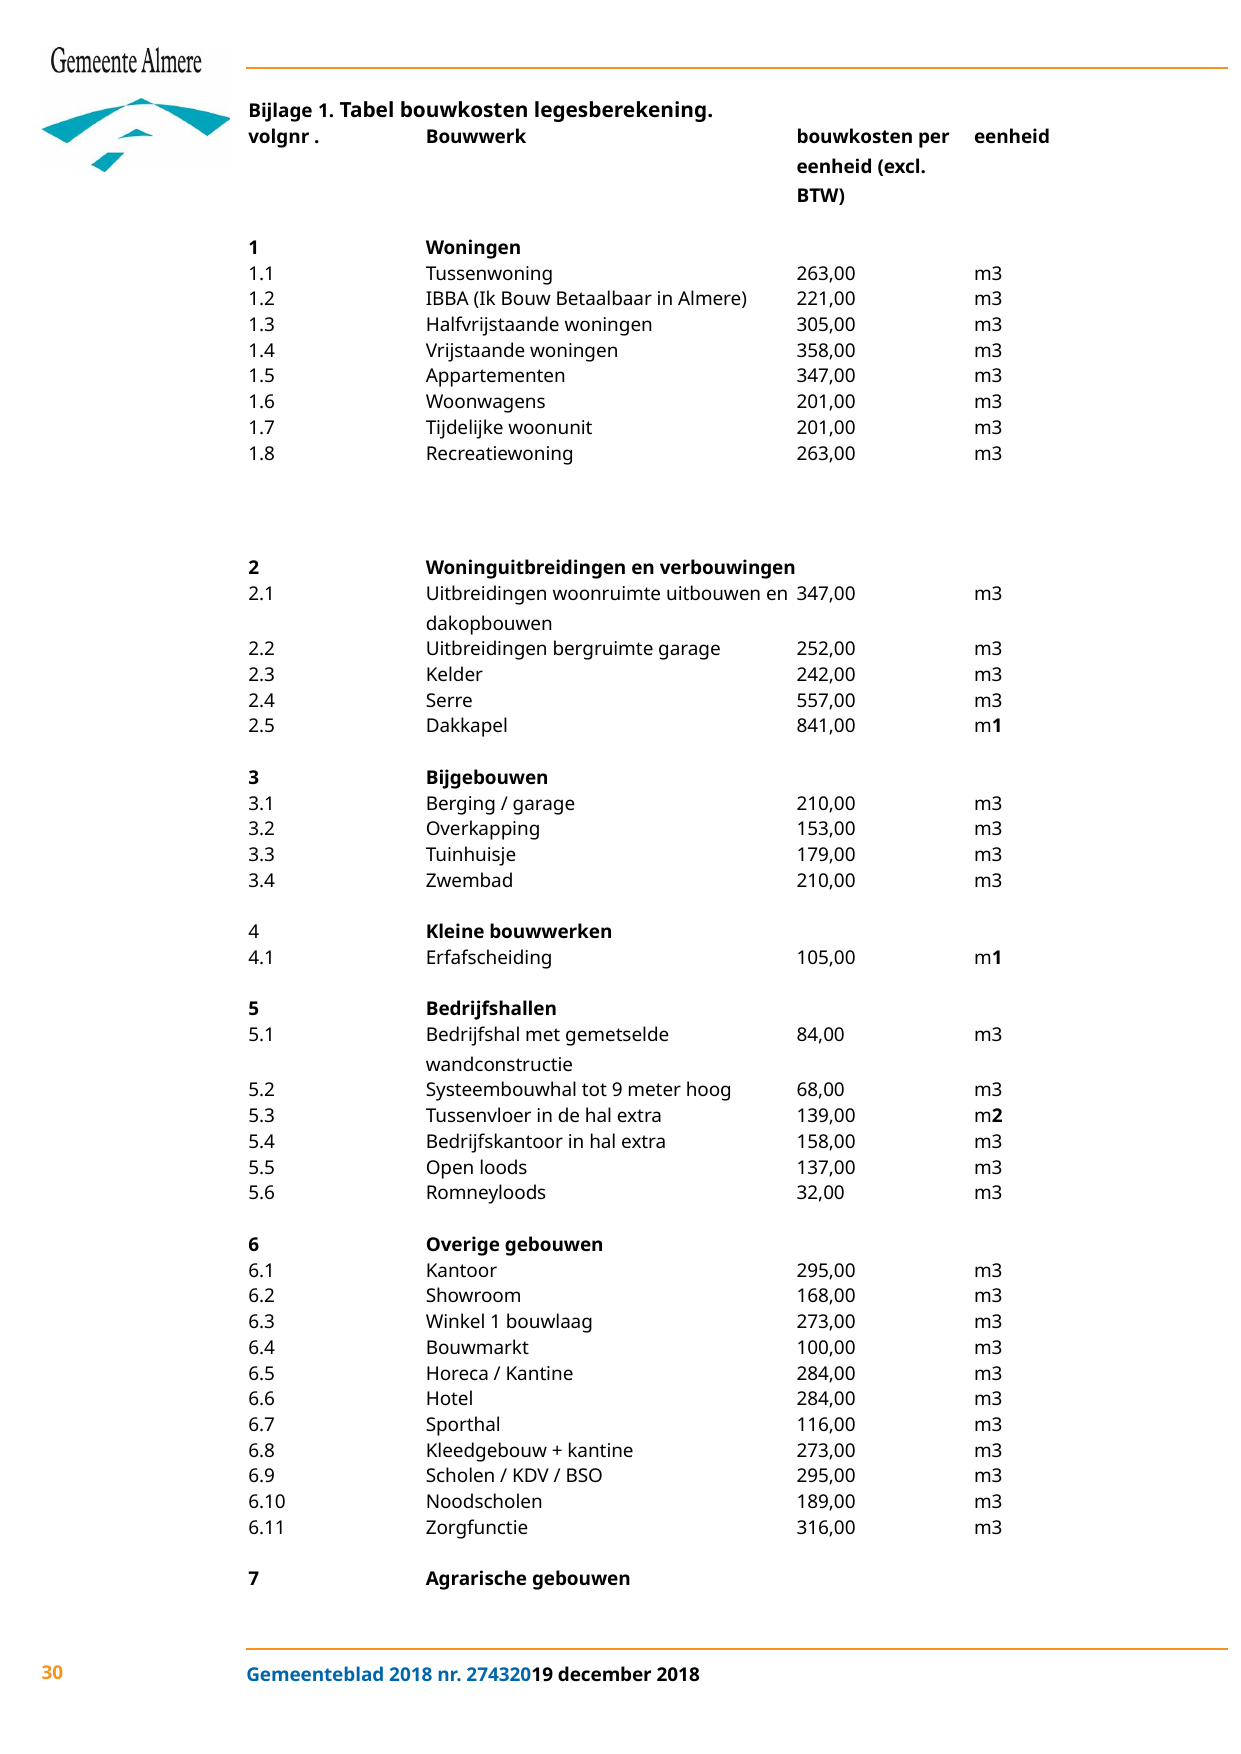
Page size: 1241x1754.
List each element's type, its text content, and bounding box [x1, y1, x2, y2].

table_cell m3 [974, 1463, 1152, 1488]
table_cell [796, 764, 974, 790]
table_cell 1.6 [248, 389, 426, 414]
table_cell Noodscholen [426, 1488, 796, 1514]
table_cell [974, 1540, 1152, 1566]
table_cell [974, 466, 1152, 580]
table_cell 2 [248, 466, 426, 580]
picture [41, 47, 231, 172]
table_cell Romneyloods [426, 1180, 796, 1205]
table_cell 252,00 [796, 635, 974, 661]
table_cell 295,00 [796, 1257, 974, 1282]
table_cell 3.4 [248, 867, 426, 893]
table_cell 4.1 [248, 944, 426, 970]
table_cell 242,00 [796, 661, 974, 687]
table_cell 6.10 [248, 1488, 426, 1514]
table_cell [796, 919, 974, 944]
table_cell [796, 996, 974, 1021]
table_cell 2.1 [248, 580, 426, 635]
table_cell [796, 1231, 974, 1257]
table_cell [796, 1566, 974, 1591]
table_cell 5.6 [248, 1180, 426, 1205]
table_cell 347,00 [796, 363, 974, 388]
table_cell [248, 738, 426, 764]
table_header volgnr . [248, 124, 426, 208]
table_cell 5.5 [248, 1154, 426, 1179]
table_cell Tussenvloer in de hal extra [426, 1103, 796, 1128]
table_cell Uitbreidingen woonruimte uitbouwen en dakopbouwen [426, 580, 796, 635]
table_cell 1.5 [248, 363, 426, 388]
table_cell m3 [974, 635, 1152, 661]
table_cell Showroom [426, 1283, 796, 1308]
table_cell 3.2 [248, 816, 426, 841]
table_cell Kleine bouwwerken [426, 919, 796, 944]
table_cell [796, 1540, 974, 1566]
table_cell [974, 1231, 1152, 1257]
table_cell [426, 1205, 796, 1231]
table_cell Recreatiewoning [426, 440, 796, 466]
table_cell 263,00 [796, 260, 974, 286]
table_cell 4 [248, 919, 426, 944]
table_cell Agrarische gebouwen [426, 1566, 796, 1591]
table_cell m3 [974, 1437, 1152, 1463]
table_cell Overkapping [426, 816, 796, 841]
table_cell [974, 764, 1152, 790]
table_cell Winkel 1 bouwlaag [426, 1308, 796, 1334]
table_cell 1.7 [248, 414, 426, 440]
table_cell Open loods [426, 1154, 796, 1179]
table_cell Bijgebouwen [426, 764, 796, 790]
table_cell 557,00 [796, 687, 974, 713]
table_cell 1.3 [248, 311, 426, 337]
table_cell m3 [974, 1257, 1152, 1282]
table_cell m3 [974, 1360, 1152, 1385]
table_cell [796, 1205, 974, 1231]
table_cell m3 [974, 1180, 1152, 1205]
table_cell Sporthal [426, 1411, 796, 1437]
table_cell Woonwagens [426, 389, 796, 414]
table_cell [974, 919, 1152, 944]
table_cell m3 [974, 1154, 1152, 1179]
table_cell Systeembouwhal tot 9 meter hoog [426, 1077, 796, 1102]
table_cell m3 [974, 1077, 1152, 1102]
table_cell 2.4 [248, 687, 426, 713]
table_cell [796, 738, 974, 764]
table_cell Scholen / KDV / BSO [426, 1463, 796, 1488]
table_cell Overige gebouwen [426, 1231, 796, 1257]
table_cell m3 [974, 440, 1152, 466]
table_cell [796, 208, 974, 234]
table_cell Tussenwoning [426, 260, 796, 286]
table_cell m1 [974, 713, 1152, 738]
table_cell [974, 234, 1152, 260]
table_cell 284,00 [796, 1385, 974, 1411]
table_cell [974, 208, 1152, 234]
table_cell 3.1 [248, 790, 426, 816]
table_cell [426, 208, 796, 234]
table_cell m1 [974, 944, 1152, 970]
table_cell [974, 1566, 1152, 1591]
table_cell Appartementen [426, 363, 796, 388]
table_cell Tuinhuisje [426, 841, 796, 867]
table_cell 158,00 [796, 1128, 974, 1154]
table_cell 6.6 [248, 1385, 426, 1411]
table_cell Zwembad [426, 867, 796, 893]
table_cell [974, 893, 1152, 918]
table_cell 305,00 [796, 311, 974, 337]
table_cell 1.1 [248, 260, 426, 286]
table_cell [974, 970, 1152, 996]
table_cell [426, 970, 796, 996]
table_header eenheid [974, 124, 1152, 208]
table_cell 84,00 [796, 1021, 974, 1077]
table_cell 201,00 [796, 389, 974, 414]
table_cell m3 [974, 1334, 1152, 1360]
table_cell Serre [426, 687, 796, 713]
table_cell 153,00 [796, 816, 974, 841]
table_cell Hotel [426, 1385, 796, 1411]
table_cell m3 [974, 1488, 1152, 1514]
table_cell 5.3 [248, 1103, 426, 1128]
table_cell 6.8 [248, 1437, 426, 1463]
table_cell 201,00 [796, 414, 974, 440]
table_cell m3 [974, 790, 1152, 816]
table_cell 1.8 [248, 440, 426, 466]
table_cell [248, 208, 426, 234]
table_header bouwkosten per eenheid (excl. BTW) [796, 124, 974, 208]
table_cell [796, 466, 974, 580]
table_cell 358,00 [796, 337, 974, 363]
table_cell 6.1 [248, 1257, 426, 1282]
table_cell 100,00 [796, 1334, 974, 1360]
table_cell Bedrijfshallen [426, 996, 796, 1021]
table_cell m3 [974, 337, 1152, 363]
table_cell Bouwmarkt [426, 1334, 796, 1360]
table_cell 273,00 [796, 1437, 974, 1463]
table_cell 3 [248, 764, 426, 790]
table_cell m3 [974, 1128, 1152, 1154]
table_cell [974, 738, 1152, 764]
table_cell IBBA (Ik Bouw Betaalbaar in Almere) [426, 286, 796, 311]
table_cell 6.4 [248, 1334, 426, 1360]
table_cell 347,00 [796, 580, 974, 635]
table_cell 1.4 [248, 337, 426, 363]
table_cell 32,00 [796, 1180, 974, 1205]
table_cell [248, 970, 426, 996]
table_cell 2.2 [248, 635, 426, 661]
table_cell m2 [974, 1103, 1152, 1128]
table_cell 168,00 [796, 1283, 974, 1308]
table_cell m3 [974, 414, 1152, 440]
table_cell 137,00 [796, 1154, 974, 1179]
table_cell 139,00 [796, 1103, 974, 1128]
table_cell m3 [974, 841, 1152, 867]
table_cell 3.3 [248, 841, 426, 867]
table_cell Erfafscheiding [426, 944, 796, 970]
table_cell m3 [974, 389, 1152, 414]
table_cell 1 [248, 234, 426, 260]
table_cell [974, 996, 1152, 1021]
text Bijlage 1. Tabel bouwkosten legesberekening. [248, 95, 1152, 123]
table_cell 273,00 [796, 1308, 974, 1334]
table_cell Uitbreidingen bergruimte garage [426, 635, 796, 661]
table_cell m3 [974, 286, 1152, 311]
table_cell 6.9 [248, 1463, 426, 1488]
table_cell Zorgfunctie [426, 1514, 796, 1540]
table_cell Kleedgebouw + kantine [426, 1437, 796, 1463]
table_cell 5 [248, 996, 426, 1021]
table_cell Bedrijfshal met gemetselde wandconstructie [426, 1021, 796, 1077]
table_cell [796, 234, 974, 260]
table_cell Halfvrijstaande woningen [426, 311, 796, 337]
table_cell 841,00 [796, 713, 974, 738]
table_cell m3 [974, 580, 1152, 635]
table_cell 6 [248, 1231, 426, 1257]
table_cell Dakkapel [426, 713, 796, 738]
table_cell 2.5 [248, 713, 426, 738]
table_cell 1.2 [248, 286, 426, 311]
table_cell 179,00 [796, 841, 974, 867]
table_cell [248, 1205, 426, 1231]
table_cell 5.1 [248, 1021, 426, 1077]
table_cell 2.3 [248, 661, 426, 687]
table_cell Bedrijfskantoor in hal extra [426, 1128, 796, 1154]
table_cell 284,00 [796, 1360, 974, 1385]
table_cell Tijdelijke woonunit [426, 414, 796, 440]
table_cell 105,00 [796, 944, 974, 970]
table_cell Woningen [426, 234, 796, 260]
table_cell 221,00 [796, 286, 974, 311]
table_cell 6.2 [248, 1283, 426, 1308]
table_cell Kantoor [426, 1257, 796, 1282]
table_cell m3 [974, 1021, 1152, 1077]
table_cell 210,00 [796, 790, 974, 816]
table_cell [426, 738, 796, 764]
table_cell 7 [248, 1566, 426, 1591]
table_cell m3 [974, 687, 1152, 713]
table_cell m3 [974, 311, 1152, 337]
table_cell 6.5 [248, 1360, 426, 1385]
table_cell [426, 893, 796, 918]
table_cell m3 [974, 1514, 1152, 1540]
table_cell [248, 893, 426, 918]
table_cell Kelder [426, 661, 796, 687]
table_cell m3 [974, 1385, 1152, 1411]
table_cell m3 [974, 363, 1152, 388]
table_cell [248, 1540, 426, 1566]
table_cell m3 [974, 867, 1152, 893]
table_cell m3 [974, 1283, 1152, 1308]
table_cell [426, 1540, 796, 1566]
table_cell 6.3 [248, 1308, 426, 1334]
table_cell 68,00 [796, 1077, 974, 1102]
table_cell 6.7 [248, 1411, 426, 1437]
table_cell m3 [974, 1411, 1152, 1437]
table_cell Berging / garage [426, 790, 796, 816]
table_cell [796, 893, 974, 918]
table_cell [796, 970, 974, 996]
table_cell 5.4 [248, 1128, 426, 1154]
table_cell m3 [974, 661, 1152, 687]
table_cell 189,00 [796, 1488, 974, 1514]
table_cell Horeca / Kantine [426, 1360, 796, 1385]
table_cell 116,00 [796, 1411, 974, 1437]
table_cell m3 [974, 816, 1152, 841]
table_cell 295,00 [796, 1463, 974, 1488]
table_header Bouwwerk [426, 124, 796, 208]
table_cell 263,00 [796, 440, 974, 466]
table_cell 6.11 [248, 1514, 426, 1540]
table_cell Vrijstaande woningen [426, 337, 796, 363]
table_cell 5.2 [248, 1077, 426, 1102]
table_cell Woninguitbreidingen en verbouwingen [426, 466, 796, 580]
table_cell 316,00 [796, 1514, 974, 1540]
table_cell m3 [974, 1308, 1152, 1334]
table_cell 210,00 [796, 867, 974, 893]
table_cell [974, 1205, 1152, 1231]
table_cell m3 [974, 260, 1152, 286]
